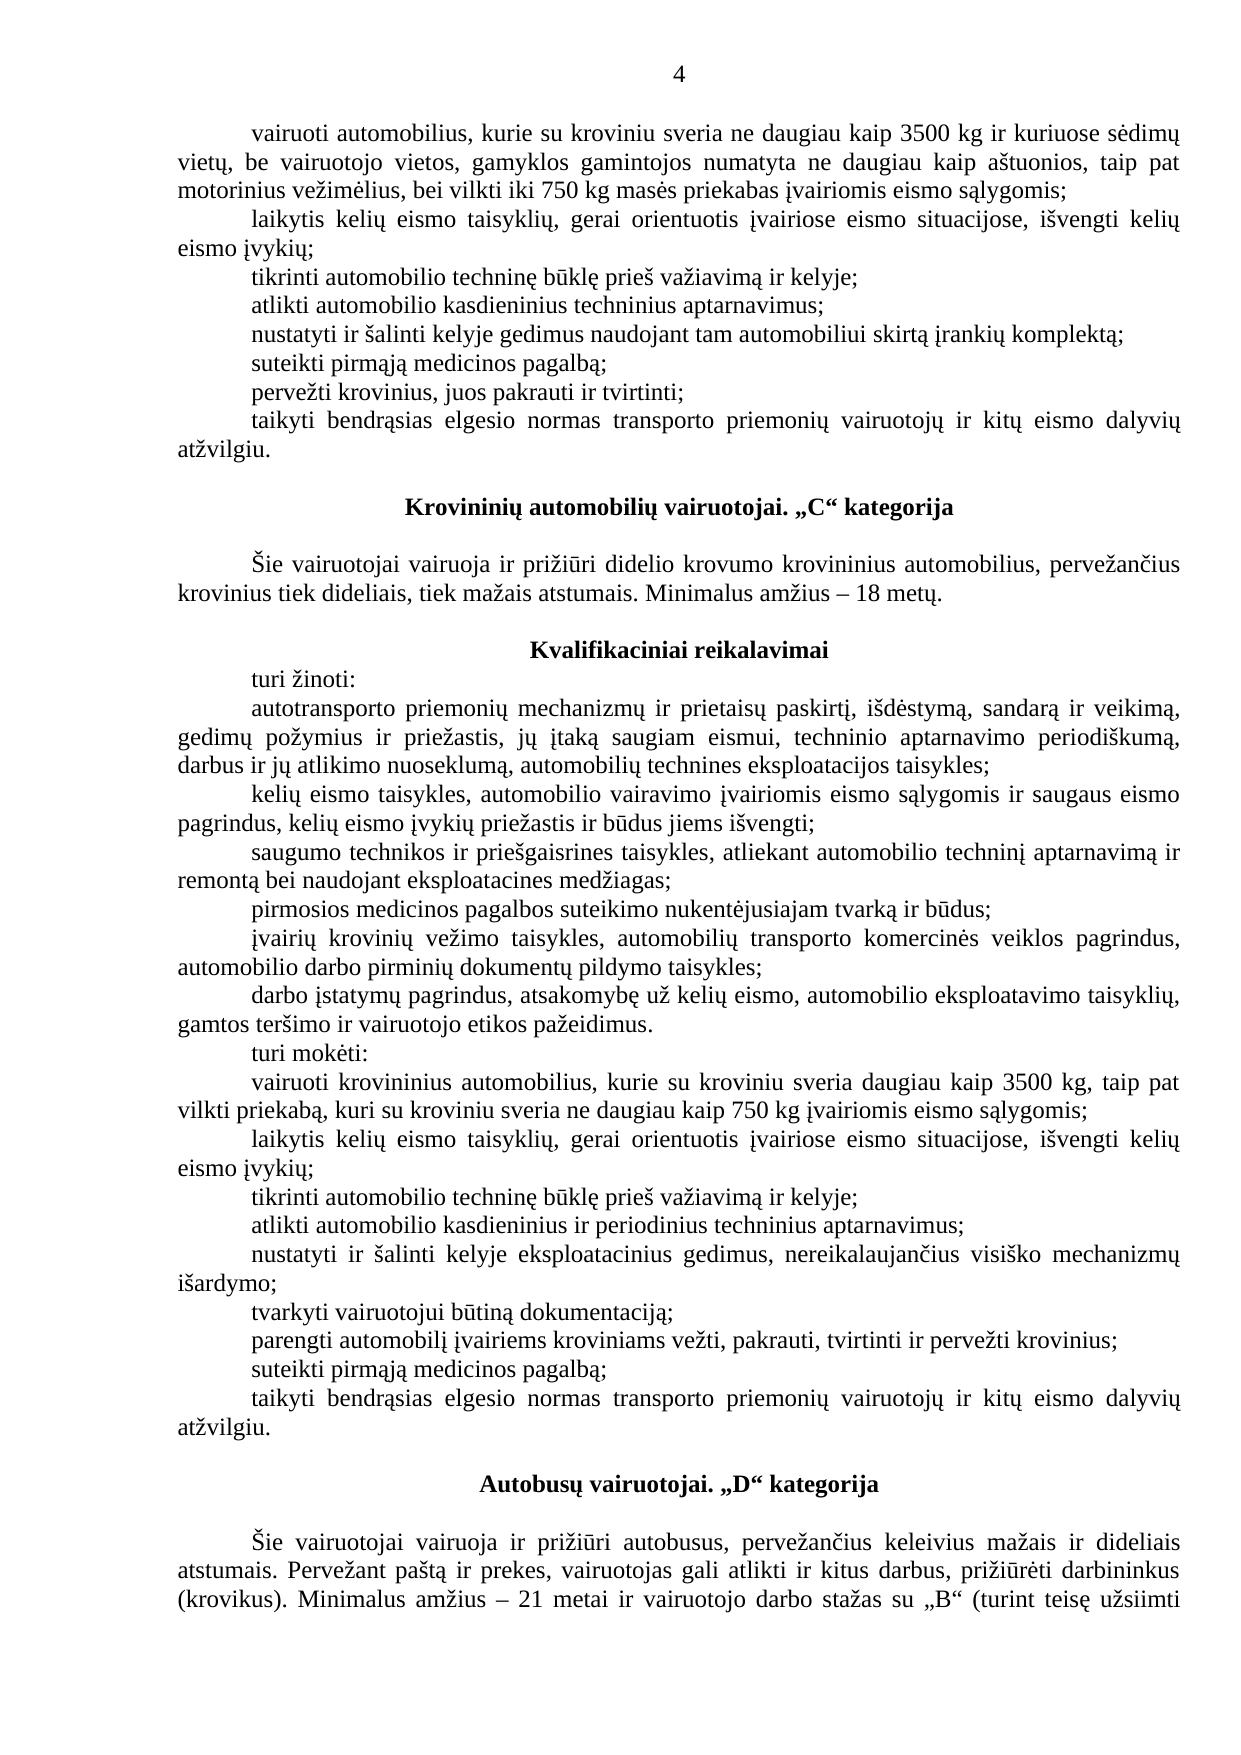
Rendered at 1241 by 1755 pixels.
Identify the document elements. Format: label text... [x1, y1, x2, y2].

text parengti automobilį įvairiems kroviniams vežti, pakrauti, tvirtinti ir pervežti krovinius; [177, 1326, 1181, 1354]
text tikrinti automobilio techninę būklę prieš važiavimą ir kelyje; [177, 1182, 1181, 1211]
text turi mokėti: [177, 1038, 1181, 1067]
text laikytis kelių eismo taisyklių, gerai orientuotis įvairiose eismo situacijose, išvengti kelių eismo įvykių; [177, 204, 1181, 262]
text vairuoti krovininius automobilius, kurie su kroviniu sveria daugiau kaip 3500 kg, taip pat vilkti priekabą, kuri su kroviniu sveria ne daugiau kaip 750 kg įvairiomis eismo sąlygomis; [177, 1067, 1181, 1124]
text Autobusų vairuotojai. „D“ kategorija [177, 1469, 1181, 1498]
text atlikti automobilio kasdieninius techninius aptarnavimus; [177, 291, 1181, 319]
text suteikti pirmąją medicinos pagalbą; [177, 348, 1181, 377]
text įvairių krovinių vežimo taisykles, automobilių transporto komercinės veiklos pagrindus, automobilio darbo pirminių dokumentų pildymo taisykles; [177, 923, 1181, 981]
text taikyti bendrąsias elgesio normas transporto priemonių vairuotojų ir kitų eismo dalyvių atžvilgiu. [177, 406, 1181, 463]
text Kvalifikaciniai reikalavimai [177, 636, 1181, 664]
text nustatyti ir šalinti kelyje gedimus naudojant tam automobiliui skirtą įrankių komplektą; [177, 319, 1181, 348]
text saugumo technikos ir priešgaisrines taisykles, atliekant automobilio techninį aptarnavimą ir remontą bei naudojant eksploatacines medžiagas; [177, 837, 1181, 894]
text atlikti automobilio kasdieninius ir periodinius techninius aptarnavimus; [177, 1211, 1181, 1239]
text tikrinti automobilio techninę būklę prieš važiavimą ir kelyje; [177, 262, 1181, 291]
text Šie vairuotojai vairuoja ir prižiūri didelio krovumo krovininius automobilius, pervežančius krovinius tiek dideliais, tiek mažais atstumais. Minimalus amžius – 18 metų. [177, 549, 1181, 607]
text Šie vairuotojai vairuoja ir prižiūri autobusus, pervežančius keleivius mažais ir dideliais atstumais. Pervežant paštą ir prekes, vairuotojas gali atlikti ir kitus darbus, prižiūrėti darbininkus (krovikus). Minimalus amžius – 21 metai ir vairuotojo darbo stažas su „B“ (turint teisę užsiimti [177, 1527, 1181, 1613]
text taikyti bendrąsias elgesio normas transporto priemonių vairuotojų ir kitų eismo dalyvių atžvilgiu. [177, 1383, 1181, 1441]
text nustatyti ir šalinti kelyje eksploatacinius gedimus, nereikalaujančius visiško mechanizmų išardymo; [177, 1239, 1181, 1297]
text vairuoti automobilius, kurie su kroviniu sveria ne daugiau kaip 3500 kg ir kuriuose sėdimų vietų, be vairuotojo vietos, gamyklos gamintojos numatyta ne daugiau kaip aštuonios, taip pat motorinius vežimėlius, bei vilkti iki 750 kg masės priekabas įvairiomis eismo sąlygomis; [177, 118, 1181, 204]
text pervežti krovinius, juos pakrauti ir tvirtinti; [177, 377, 1181, 406]
text turi žinoti: [177, 664, 1181, 693]
text kelių eismo taisykles, automobilio vairavimo įvairiomis eismo sąlygomis ir saugaus eismo pagrindus, kelių eismo įvykių priežastis ir būdus jiems išvengti; [177, 779, 1181, 837]
text pirmosios medicinos pagalbos suteikimo nukentėjusiajam tvarką ir būdus; [177, 894, 1181, 923]
text laikytis kelių eismo taisyklių, gerai orientuotis įvairiose eismo situacijose, išvengti kelių eismo įvykių; [177, 1124, 1181, 1182]
text Krovininių automobilių vairuotojai. „C“ kategorija [177, 492, 1181, 521]
text suteikti pirmąją medicinos pagalbą; [177, 1354, 1181, 1383]
text tvarkyti vairuotojui būtiną dokumentaciją; [177, 1297, 1181, 1326]
text darbo įstatymų pagrindus, atsakomybę už kelių eismo, automobilio eksploatavimo taisyklių, gamtos teršimo ir vairuotojo etikos pažeidimus. [177, 981, 1181, 1038]
text autotransporto priemonių mechanizmų ir prietaisų paskirtį, išdėstymą, sandarą ir veikimą, gedimų požymius ir priežastis, jų įtaką saugiam eismui, techninio aptarnavimo periodiškumą, darbus ir jų atlikimo nuoseklumą, automobilių technines eksploatacijos taisykles; [177, 693, 1181, 779]
